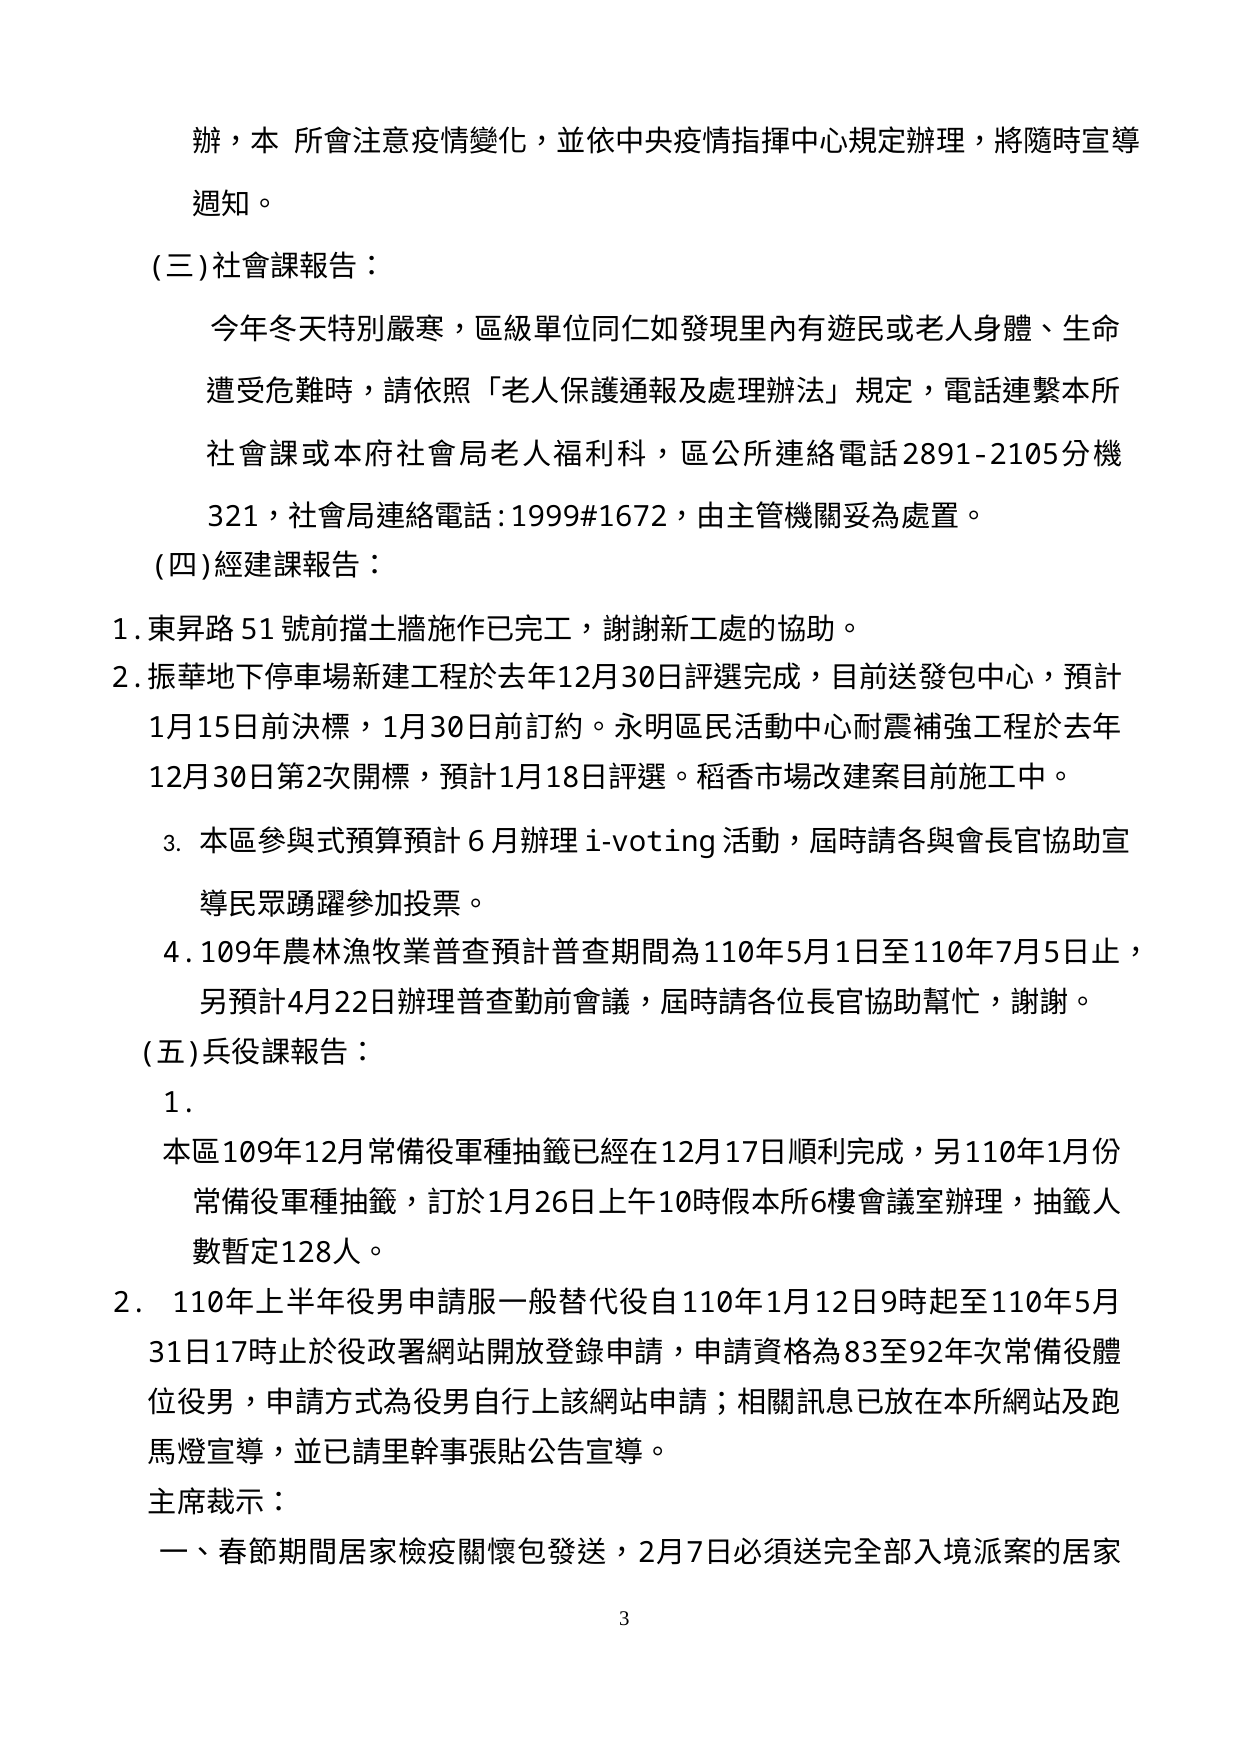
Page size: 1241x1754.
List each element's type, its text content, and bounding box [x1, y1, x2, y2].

list 本區109年12月常備役軍種抽籤已經在12月17日順利完成，另110年1月份常備役軍種抽籤，訂於1月26日上午10時假本所6樓會議室辦理，抽籤人數暫定128人。 [162, 1072, 1122, 1272]
text 今年冬天特別嚴寒，區級單位同仁如發現里內有遊民或老人身體、生命遭受危難時，請依照「老人保護通報及處理辦法」規定，電話連繫本所社會課或本府社會局老人福利科，區公所連絡電話2891-2105分機321，社會局連絡電話:1999#1672，由主管機關妥為處置。 [192, 285, 1122, 535]
list 振華地下停車場新建工程於去年12月30日評選完成，目前送發包中心，預計1月15日前決標，1月30日前訂約。永明區民活動中心耐震補強工程於去年12月30日第2次開標，預計1月18日評選。稻香市場改建案目前施工中。 [111, 647, 1122, 797]
list 東昇路51號前擋土牆施作已完工，謝謝新工處的協助。 [111, 585, 1092, 647]
text (四)經建課報告： [133, 535, 1122, 585]
text 主席裁示： [148, 1472, 1122, 1522]
list 109年農林漁牧業普查預計普查期間為110年5月1日至110年7月5日止，另預計4月22日辦理普查勤前會議，屆時請各位長官協助幫忙，謝謝。 [162, 922, 1122, 1022]
list 110年上半年役男申請服一般替代役自110年1月12日9時起至110年5月31日17時止於役政署網站開放登錄申請，申請資格為83至92年次常備役體位役男，申請方式為役男自行上該網站申請；相關訊息已放在本所網站及跑馬燈宣導，並已請里幹事張貼公告宣導。 [112, 1272, 1122, 1472]
text 一、春節期間居家檢疫關懷包發送，2月7日必須送完全部入境派案的居家檢疫者關懷包，2月12日一次送完三天內入境派案的居家檢疫者關懷包，2月17日完成發送關懷包。另春節期間電話關懷改為2天打1次電話。 [103, 1522, 1122, 1572]
text 辦，本 所會注意疫情變化，並依中央疫情指揮中心規定辦理，將隨時宣導週知。 [133, 97, 1152, 222]
text (五)兵役課報告： [103, 1022, 1122, 1072]
list 本區參與式預算預計6月辦理i-voting活動，屆時請各與會長官協助宣導民眾踴躍參加投票。 [162, 797, 1137, 922]
text (三)社會課報告： [148, 222, 1122, 285]
